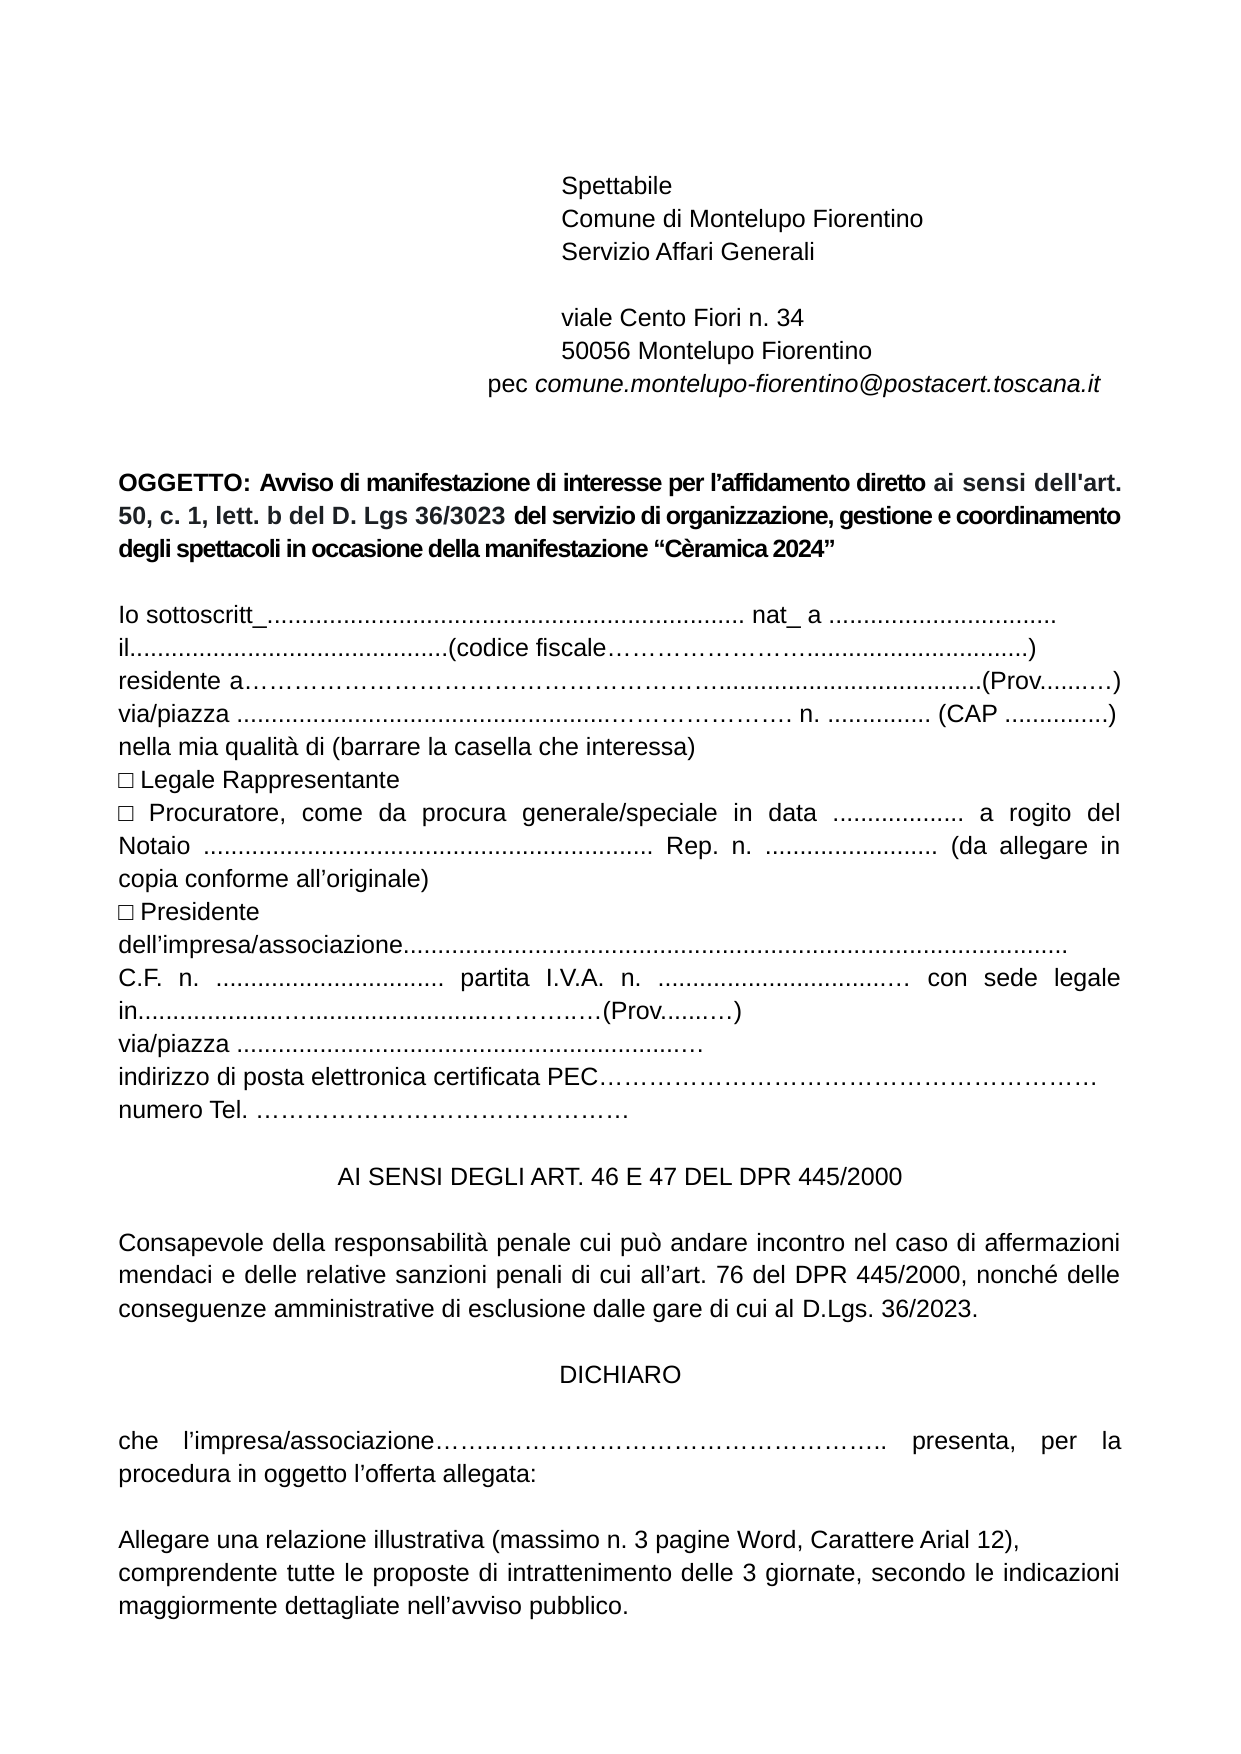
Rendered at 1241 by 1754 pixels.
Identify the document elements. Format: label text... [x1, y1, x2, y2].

text □ Legale Rappresentante [118, 765, 1122, 794]
text DICHIARO [118, 1359, 1122, 1388]
text pec comune.montelupo-fiorentino@postacert.toscana.it [118, 369, 1122, 398]
text OGGETTO: Avviso di manifestazione di interesse per l’affidamento diretto ai sensi dell'art. 50, c. 1, lett. b del D. Lgs 36/3023 del servizio di organizzazione, gestione e coordinamento degli spettacoli in occasione della manifestazione “Cèramica 2024” [118, 468, 1122, 563]
text viale Cento Fiori n. 34 [118, 303, 1122, 332]
text comprendente tutte le proposte di intrattenimento delle 3 giornate, secondo le indicazioni maggiormente dettagliate nell’avviso pubblico. [118, 1558, 1122, 1619]
text residente a…………………………………………………......................................(Prov.......…) via/piazza ......................................................…………………. n. ............... (CAP ...............) [118, 666, 1122, 728]
text il..............................................(codice fiscale……………………................................) [118, 633, 1122, 662]
text che l’impresa/associazione……..……………………………………….. presenta, per la procedura in oggetto l’offerta allegata: [118, 1426, 1122, 1487]
text Spettabile [118, 171, 1122, 199]
text Allegare una relazione illustrativa (massimo n. 3 pagine Word, Carattere Arial 12), [118, 1525, 1122, 1553]
text C.F. n. ................................. partita I.V.A. n. .................................… con sede legale in.....................…..........................………..…(Prov.......…) via/piazza ................................................................… [118, 963, 1122, 1058]
text numero Tel. ……………………………………… [118, 1095, 1122, 1124]
text Io sottoscritt_..................................................................... nat_ a ................................. [118, 600, 1122, 629]
text indirizzo di posta elettronica certificata PEC…………………………………………………… [118, 1062, 1122, 1091]
text nella mia qualità di (barrare la casella che interessa) [118, 732, 1122, 761]
text Consapevole della responsabilità penale cui può andare incontro nel caso di affermazioni mendaci e delle relative sanzioni penali di cui all’art. 76 del DPR 445/2000, nonché delle conseguenze amministrative di esclusione dalle gare di cui al D.Lgs. 36/2023. [118, 1227, 1122, 1322]
text Servizio Affari Generali [118, 237, 1122, 266]
text Comune di Montelupo Fiorentino [118, 204, 1122, 233]
text AI SENSI DEGLI ART. 46 E 47 DEL DPR 445/2000 [118, 1161, 1122, 1190]
text □ Presidente [118, 897, 1122, 926]
text □ Procuratore, come da procura generale/speciale in data ................... a rogito del Notaio ................................................................. Rep. n. ......................... (da allegare in copia conforme all’originale) [118, 798, 1122, 893]
text dell’impresa/associazione................................................................................................ [118, 930, 1122, 959]
text 50056 Montelupo Fiorentino [118, 336, 1122, 365]
